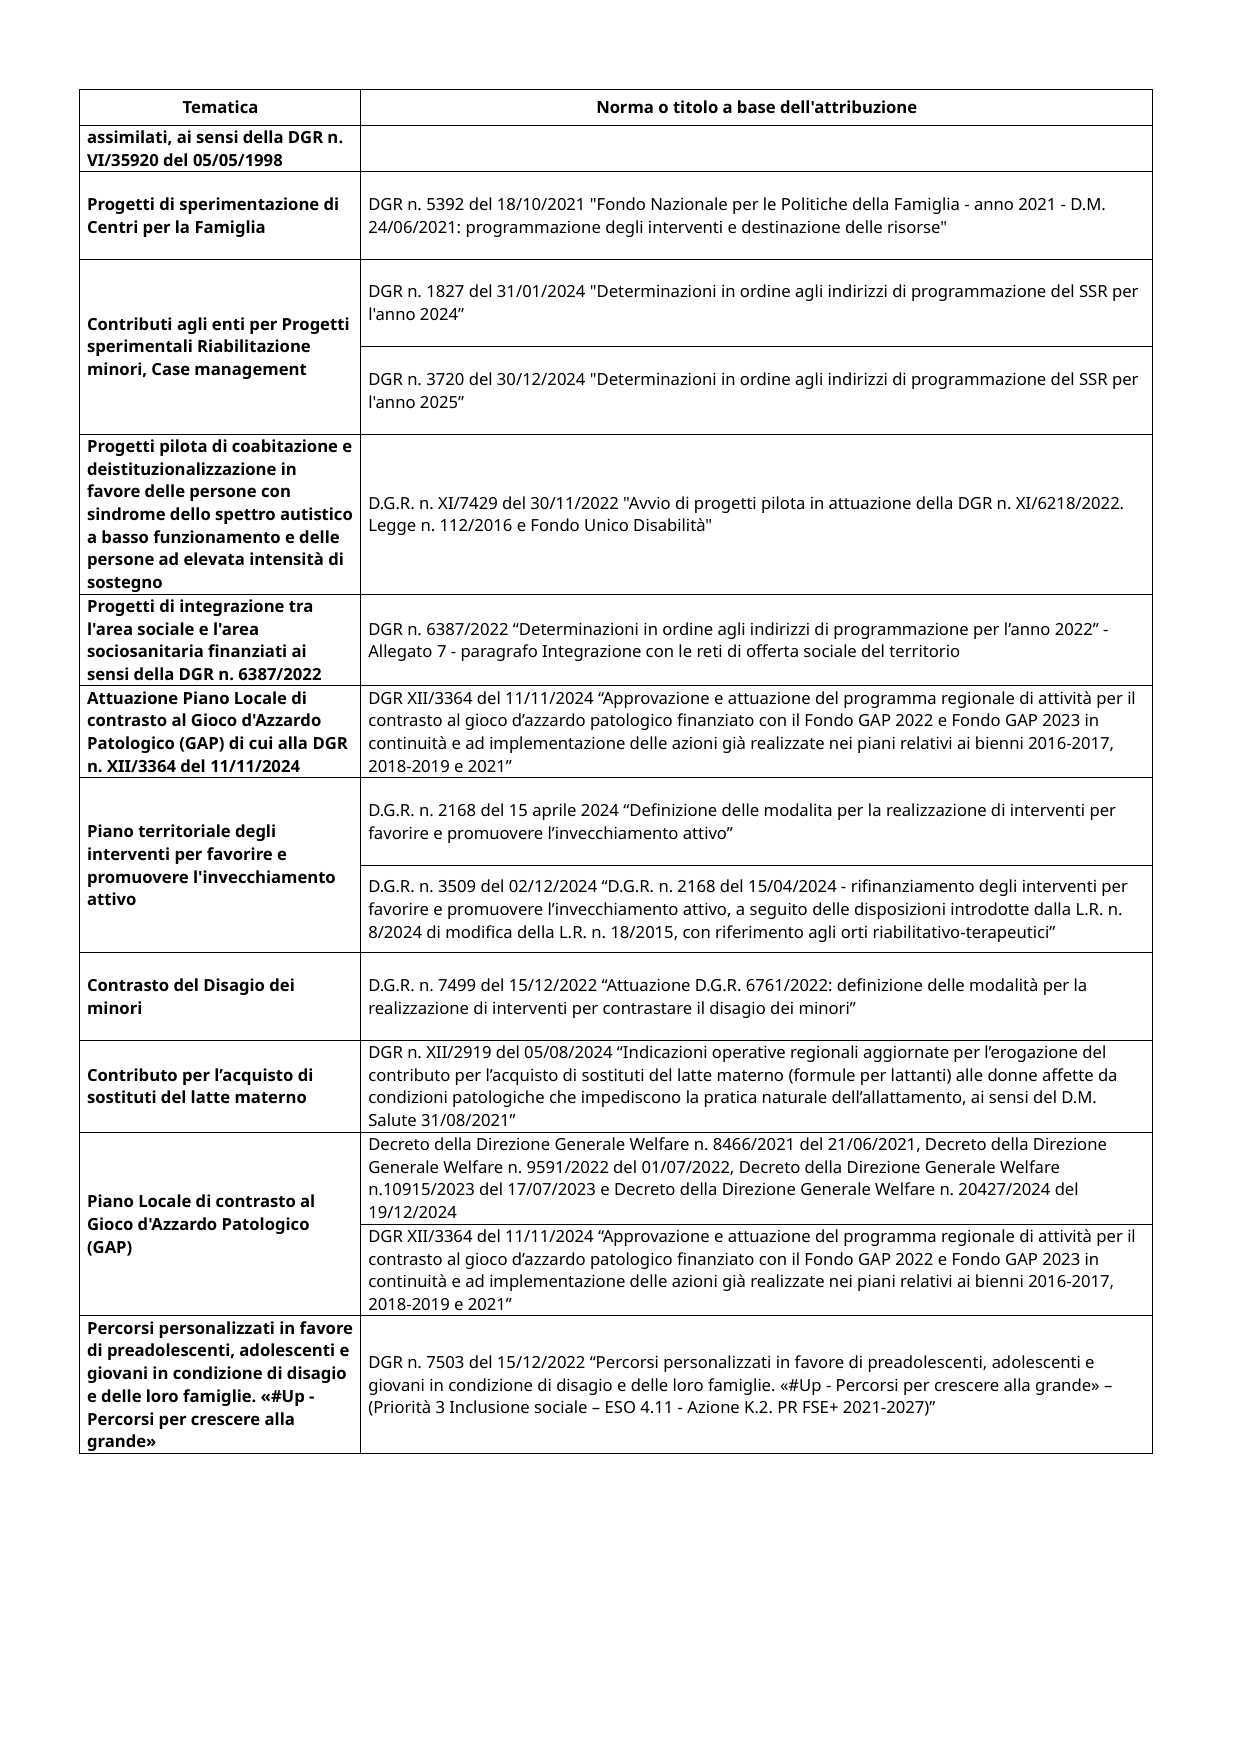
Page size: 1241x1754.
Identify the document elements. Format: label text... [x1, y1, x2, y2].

table_cell DGR XII/3364 del 11/11/2024 “Approvazione e attuazione del programma regionale di attività per il contrasto al gioco d’azzardo patologico finanziato con il Fondo GAP 2022 e Fondo GAP 2023 in continuità e ad implementazione delle azioni già realizzate nei piani relativi ai bienni 2016-2017, 2018-2019 e 2021” [361, 686, 1152, 777]
table_cell D.G.R. n. 3509 del 02/12/2024 “D.G.R. n. 2168 del 15/04/2024 - rifinanziamento degli interventi per favorire e promuovere l’invecchiamento attivo, a seguito delle disposizioni introdotte dalla L.R. n. 8/2024 di modifica della L.R. n. 18/2015, con riferimento agli orti riabilitativo-terapeutici” [361, 866, 1152, 952]
table_cell Piano territoriale degli interventi per favorire e promuovere l'invecchiamento attivo [80, 778, 360, 952]
table_cell D.G.R. n. 7499 del 15/12/2022 “Attuazione D.G.R. 6761/2022: definizione delle modalità per la realizzazione di interventi per contrastare il disagio dei minori” [361, 953, 1152, 1040]
table_cell Percorsi personalizzati in favore di preadolescenti, adolescenti e giovani in condizione di disagio e delle loro famiglie. «#Up - Percorsi per crescere alla grande» [80, 1316, 360, 1453]
table_cell Attuazione Piano Locale di contrasto al Gioco d'Azzardo Patologico (GAP) di cui alla DGR n. XII/3364 del 11/11/2024 [80, 686, 360, 777]
table_cell Progetti di sperimentazione di Centri per la Famiglia [80, 172, 360, 258]
table_header Tematica [80, 90, 360, 124]
table_cell Contributo per l’acquisto di sostituti del latte materno [80, 1041, 360, 1132]
table_cell Progetti di integrazione tra l'area sociale e l'area sociosanitaria finanziati ai sensi della DGR n. 6387/2022 [80, 595, 360, 685]
table_cell Progetti pilota di coabitazione e deistituzionalizzazione in favore delle persone con sindrome dello spettro autistico a basso funzionamento e delle persone ad elevata intensità di sostegno [80, 435, 360, 593]
table_cell assimilati, ai sensi della DGR n. VI/35920 del 05/05/1998 [80, 126, 360, 171]
table_cell DGR n. 7503 del 15/12/2022 “Percorsi personalizzati in favore di preadolescenti, adolescenti e giovani in condizione di disagio e delle loro famiglie. «#Up - Percorsi per crescere alla grande» – (Priorità 3 Inclusione sociale – ESO 4.11 - Azione K.2. PR FSE+ 2021-2027)” [361, 1316, 1152, 1453]
table_cell DGR n. XII/2919 del 05/08/2024 “Indicazioni operative regionali aggiornate per l’erogazione del contributo per l’acquisto di sostituti del latte materno (formule per lattanti) alle donne affette da condizioni patologiche che impediscono la pratica naturale dell’allattamento, ai sensi del D.M. Salute 31/08/2021” [361, 1041, 1152, 1132]
table_cell DGR n. 1827 del 31/01/2024 "Determinazioni in ordine agli indirizzi di programmazione del SSR per l'anno 2024” [361, 260, 1152, 346]
table_cell Contrasto del Disagio dei minori [80, 953, 360, 1040]
table_cell DGR n. 6387/2022 “Determinazioni in ordine agli indirizzi di programmazione per l’anno 2022” - Allegato 7 - paragrafo Integrazione con le reti di offerta sociale del territorio [361, 595, 1152, 685]
table_cell D.G.R. n. XI/7429 del 30/11/2022 "Avvio di progetti pilota in attuazione della DGR n. XI/6218/2022. Legge n. 112/2016 e Fondo Unico Disabilità" [361, 435, 1152, 593]
table_cell DGR n. 3720 del 30/12/2024 "Determinazioni in ordine agli indirizzi di programmazione del SSR per l'anno 2025” [361, 347, 1152, 433]
table_cell Decreto della Direzione Generale Welfare n. 8466/2021 del 21/06/2021, Decreto della Direzione Generale Welfare n. 9591/2022 del 01/07/2022, Decreto della Direzione Generale Welfare n.10915/2023 del 17/07/2023 e Decreto della Direzione Generale Welfare n. 20427/2024 del 19/12/2024 [361, 1133, 1152, 1223]
table_cell Contributi agli enti per Progetti sperimentali Riabilitazione minori, Case management [80, 260, 360, 433]
table_header Norma o titolo a base dell'attribuzione [361, 90, 1152, 124]
table_cell [361, 126, 1152, 171]
table_cell DGR XII/3364 del 11/11/2024 “Approvazione e attuazione del programma regionale di attività per il contrasto al gioco d’azzardo patologico finanziato con il Fondo GAP 2022 e Fondo GAP 2023 in continuità e ad implementazione delle azioni già realizzate nei piani relativi ai bienni 2016-2017, 2018-2019 e 2021” [361, 1225, 1152, 1315]
table_cell Piano Locale di contrasto al Gioco d'Azzardo Patologico (GAP) [80, 1133, 360, 1315]
table_cell D.G.R. n. 2168 del 15 aprile 2024 “Definizione delle modalita per la realizzazione di interventi per favorire e promuovere l’invecchiamento attivo” [361, 778, 1152, 865]
table_cell DGR n. 5392 del 18/10/2021 "Fondo Nazionale per le Politiche della Famiglia - anno 2021 - D.M. 24/06/2021: programmazione degli interventi e destinazione delle risorse" [361, 172, 1152, 258]
